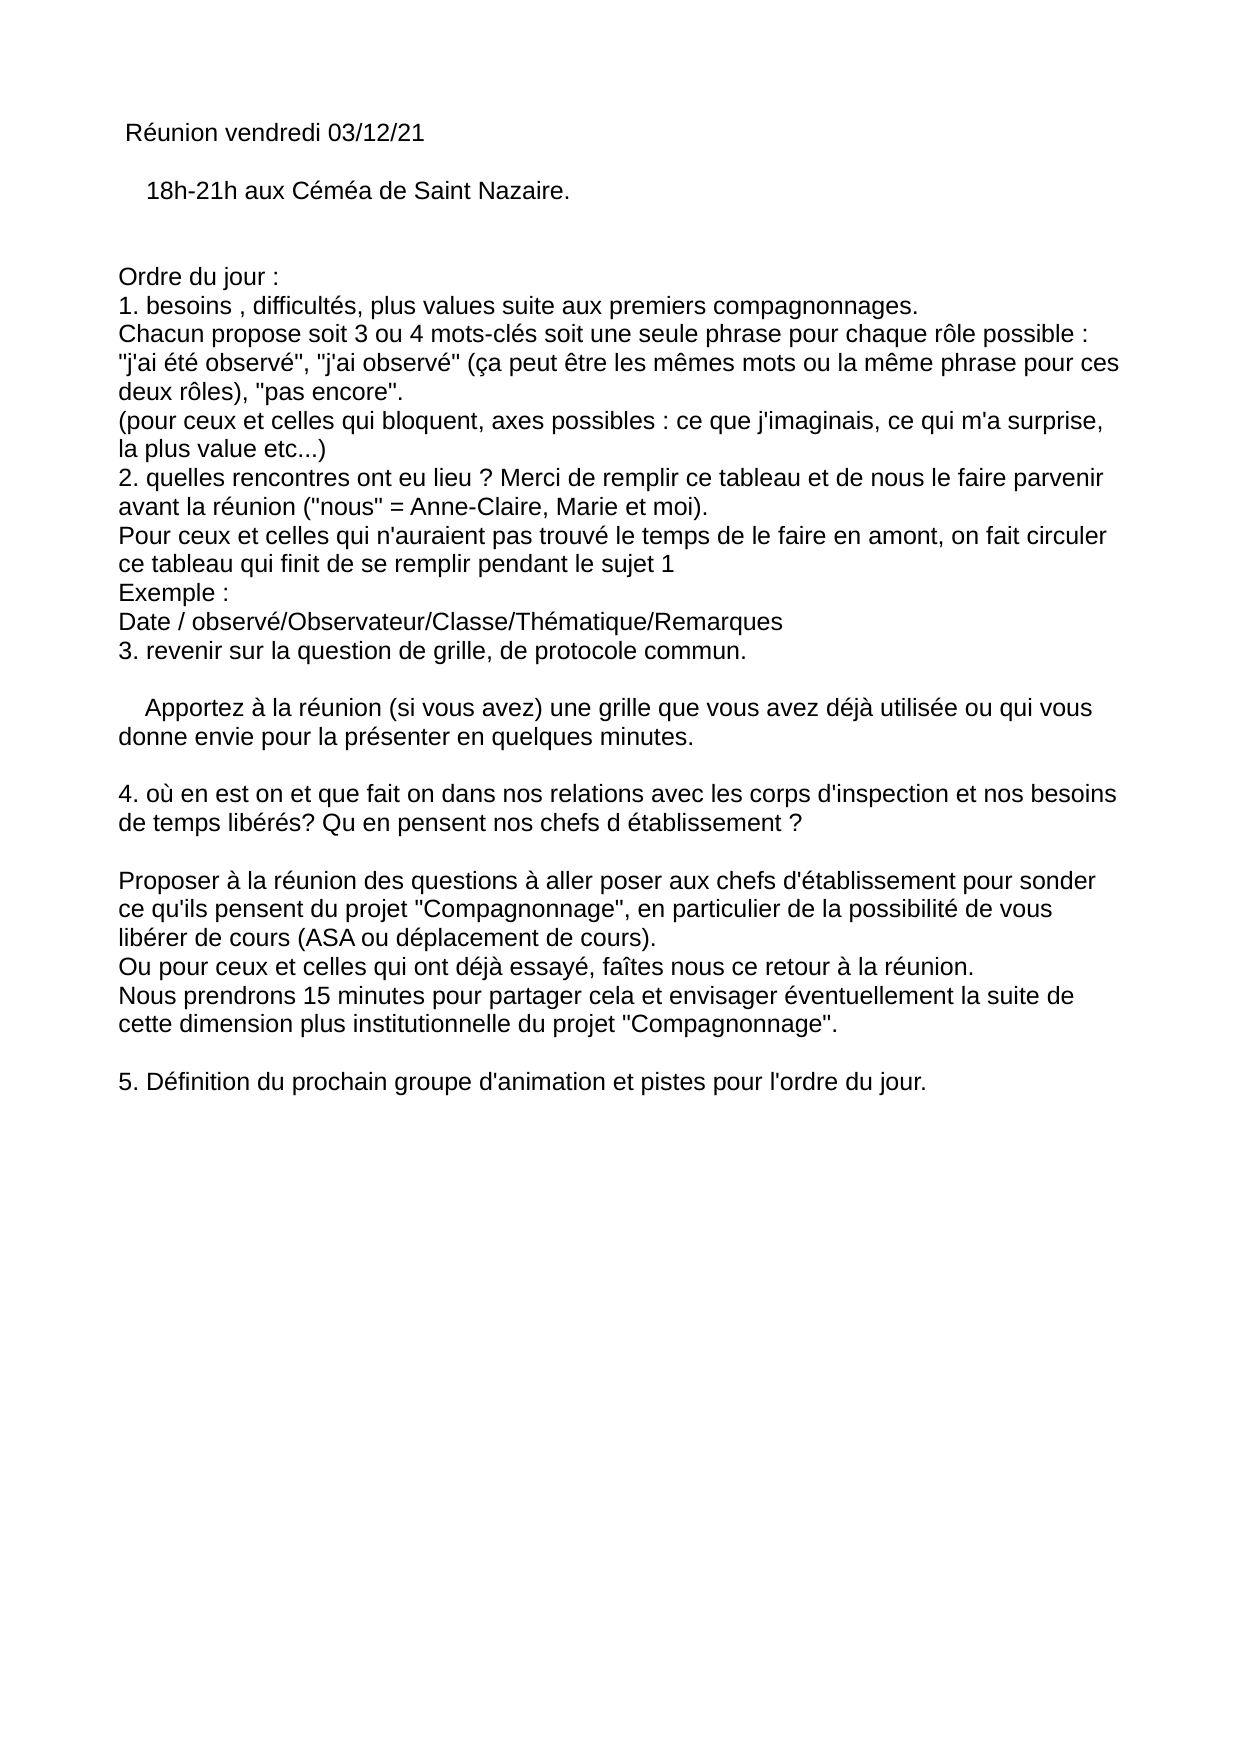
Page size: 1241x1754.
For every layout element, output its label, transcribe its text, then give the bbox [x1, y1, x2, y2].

text 3. revenir sur la question de grille, de protocole commun. [118, 636, 1122, 664]
text Pour ceux et celles qui n'auraient pas trouvé le temps de le faire en amont, on fait circuler ce tableau qui finit de se remplir pendant le sujet 1 [118, 521, 1122, 578]
text Chacun propose soit 3 ou 4 mots-clés soit une seule phrase pour chaque rôle possible : "j'ai été observé", "j'ai observé" (ça peut être les mêmes mots ou la même phrase pour ces deux rôles), "pas encore". [118, 319, 1122, 406]
text Ordre du jour : [118, 262, 1122, 291]
text 2. quelles rencontres ont eu lieu ? Merci de remplir ce tableau et de nous le faire parvenir avant la réunion ("nous" = Anne-Claire, Marie et moi). [118, 463, 1122, 521]
text Ou pour ceux et celles qui ont déjà essayé, faîtes nous ce retour à la réunion. [118, 952, 1122, 981]
text Apportez à la réunion (si vous avez) une grille que vous avez déjà utilisée ou qui vous donne envie pour la présenter en quelques minutes. [118, 693, 1122, 751]
text Proposer à la réunion des questions à aller poser aux chefs d'établissement pour sonder ce qu'ils pensent du projet "Compagnonnage", en particulier de la possibilité de vous libérer de cours (ASA ou déplacement de cours). [118, 866, 1122, 952]
text (pour ceux et celles qui bloquent, axes possibles : ce que j'imaginais, ce qui m'a surprise, la plus value etc...) [118, 406, 1122, 463]
text Date / observé/Observateur/Classe/Thématique/Remarques [118, 607, 1122, 636]
text Nous prendrons 15 minutes pour partager cela et envisager éventuellement la suite de cette dimension plus institutionnelle du projet "Compagnonnage". [118, 981, 1122, 1038]
text 5. Définition du prochain groupe d'animation et pistes pour l'ordre du jour. [118, 1067, 1122, 1096]
text Exemple : [118, 578, 1122, 607]
text 1. besoins , difficultés, plus values suite aux premiers compagnonnages. [118, 291, 1122, 319]
text Réunion vendredi 03/12/21 [118, 118, 1122, 147]
text 4. où en est on et que fait on dans nos relations avec les corps d'inspection et nos besoins de temps libérés? Qu en pensent nos chefs d établissement ? [118, 779, 1122, 837]
text 18h-21h aux Céméa de Saint Nazaire. [118, 176, 1122, 204]
